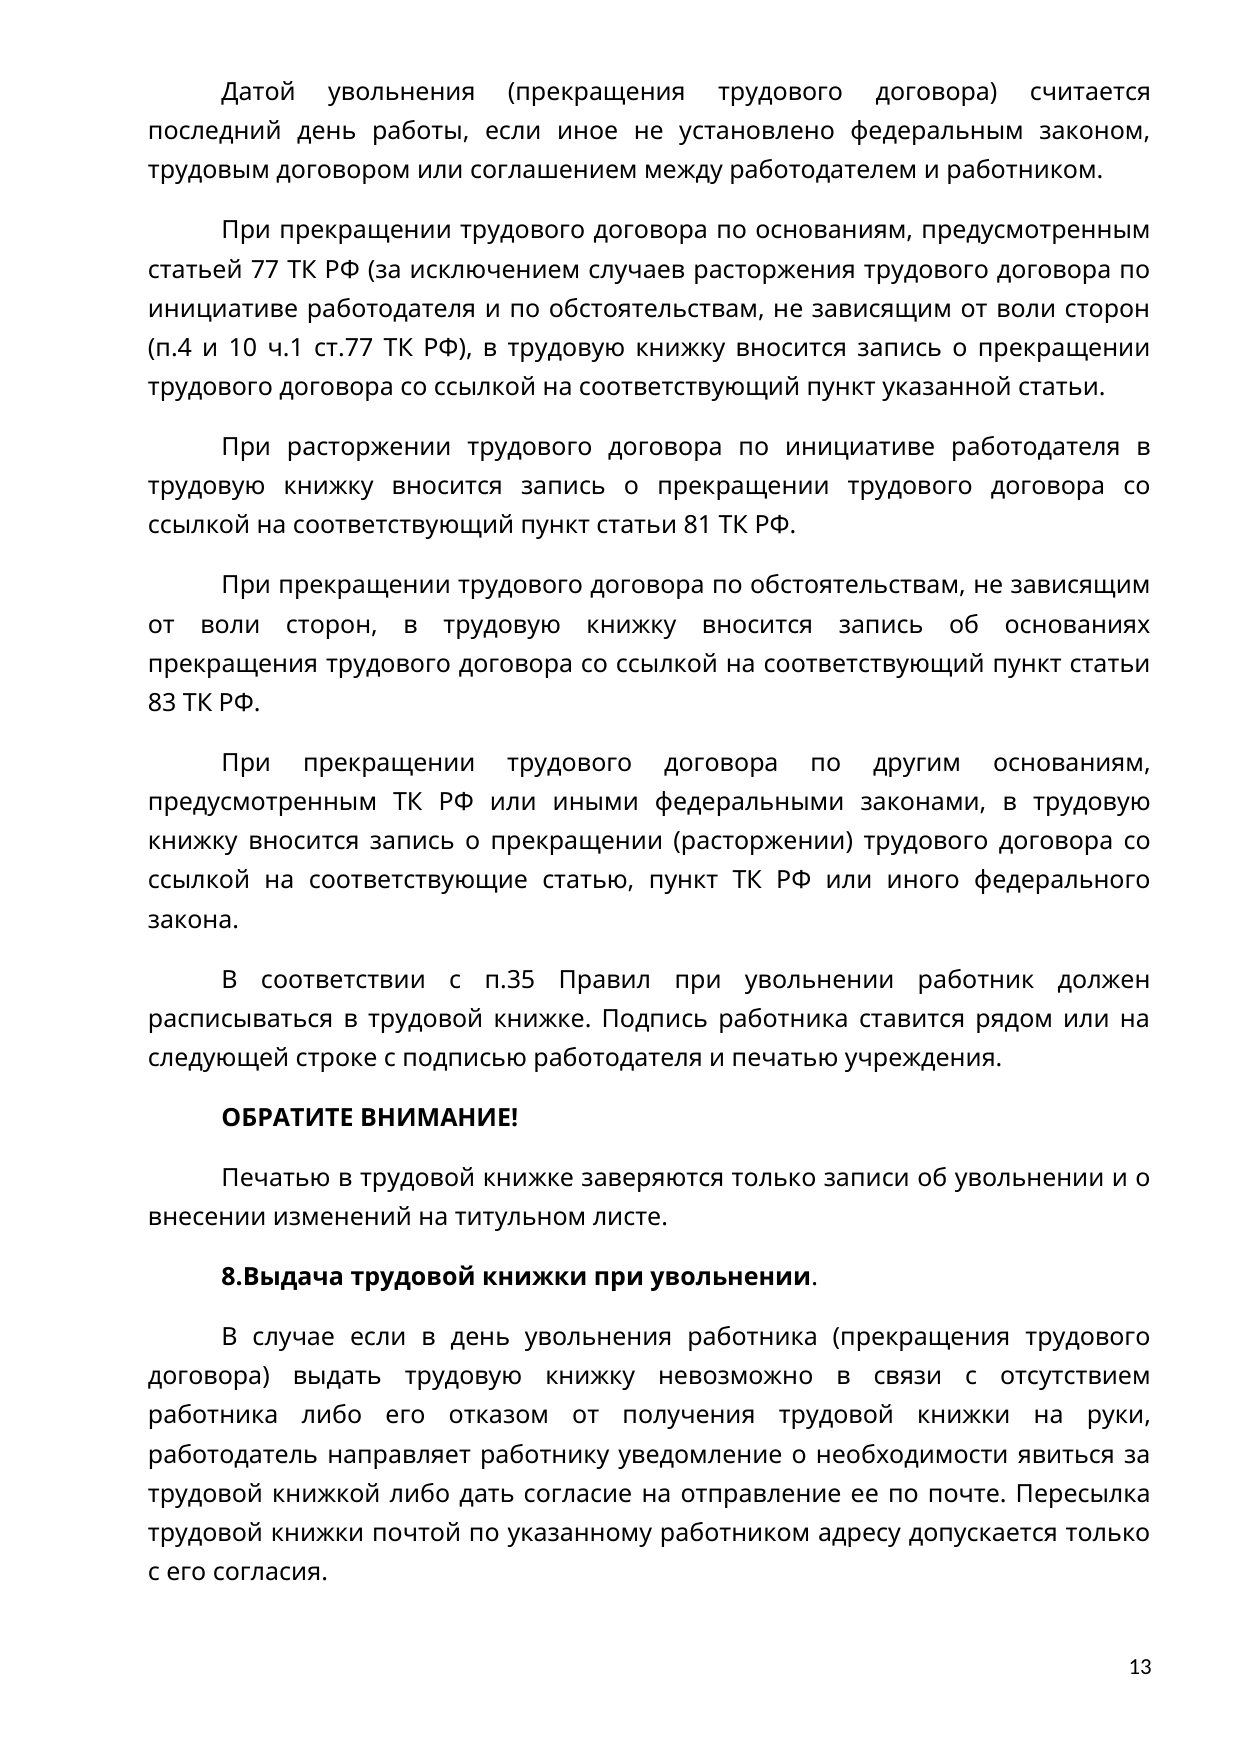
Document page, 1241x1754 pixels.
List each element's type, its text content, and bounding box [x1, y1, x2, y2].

text 8.Выдача трудовой книжки при увольнении. [148, 1259, 1152, 1293]
text При расторжении трудового договора по инициативе работодателя в трудовую книжку вносится запись о прекращении трудового договора со ссылкой на соответствующий пункт статьи 81 ТК РФ. [148, 429, 1152, 541]
text ОБРАТИТЕ ВНИМАНИЕ! [148, 1100, 1152, 1134]
text Датой увольнения (прекращения трудового договора) считается последний день работы, если иное не установлено федеральным законом, трудовым договором или соглашением между работодателем и работником. [148, 74, 1152, 186]
text В случае если в день увольнения работника (прекращения трудового договора) выдать трудовую книжку невозможно в связи с отсутствием работника либо его отказом от получения трудовой книжки на руки, работодатель направляет работнику уведомление о необходимости явиться за трудовой книжкой либо дать согласие на отправление ее по почте. Пересылка трудовой книжки почтой по указанному работником адресу допускается только с его согласия. [148, 1319, 1152, 1588]
text В соответствии с п.35 Правил при увольнении работник должен расписываться в трудовой книжке. Подпись работника ставится рядом или на следующей строке с подписью работодателя и печатью учреждения. [148, 961, 1152, 1074]
text Печатью в трудовой книжке заверяются только записи об увольнении и о внесении изменений на титульном листе. [148, 1160, 1152, 1233]
text При прекращении трудового договора по основаниям, предусмотренным статьей 77 ТК РФ (за исключением случаев расторжения трудового договора по инициативе работодателя и по обстоятельствам, не зависящим от воли сторон (п.4 и 10 ч.1 ст.77 ТК РФ), в трудовую книжку вносится запись о прекращении трудового договора со ссылкой на соответствующий пункт указанной статьи. [148, 212, 1152, 403]
text При прекращении трудового договора по другим основаниям, предусмотренным ТК РФ или иными федеральными законами, в трудовую книжку вносится запись о прекращении (расторжении) трудового договора со ссылкой на соответствующие статью, пункт ТК РФ или иного федерального закона. [148, 745, 1152, 935]
text При прекращении трудового договора по обстоятельствам, не зависящим от воли сторон, в трудовую книжку вносится запись об основаниях прекращения трудового договора со ссылкой на соответствующий пункт статьи 83 ТК РФ. [148, 567, 1152, 719]
